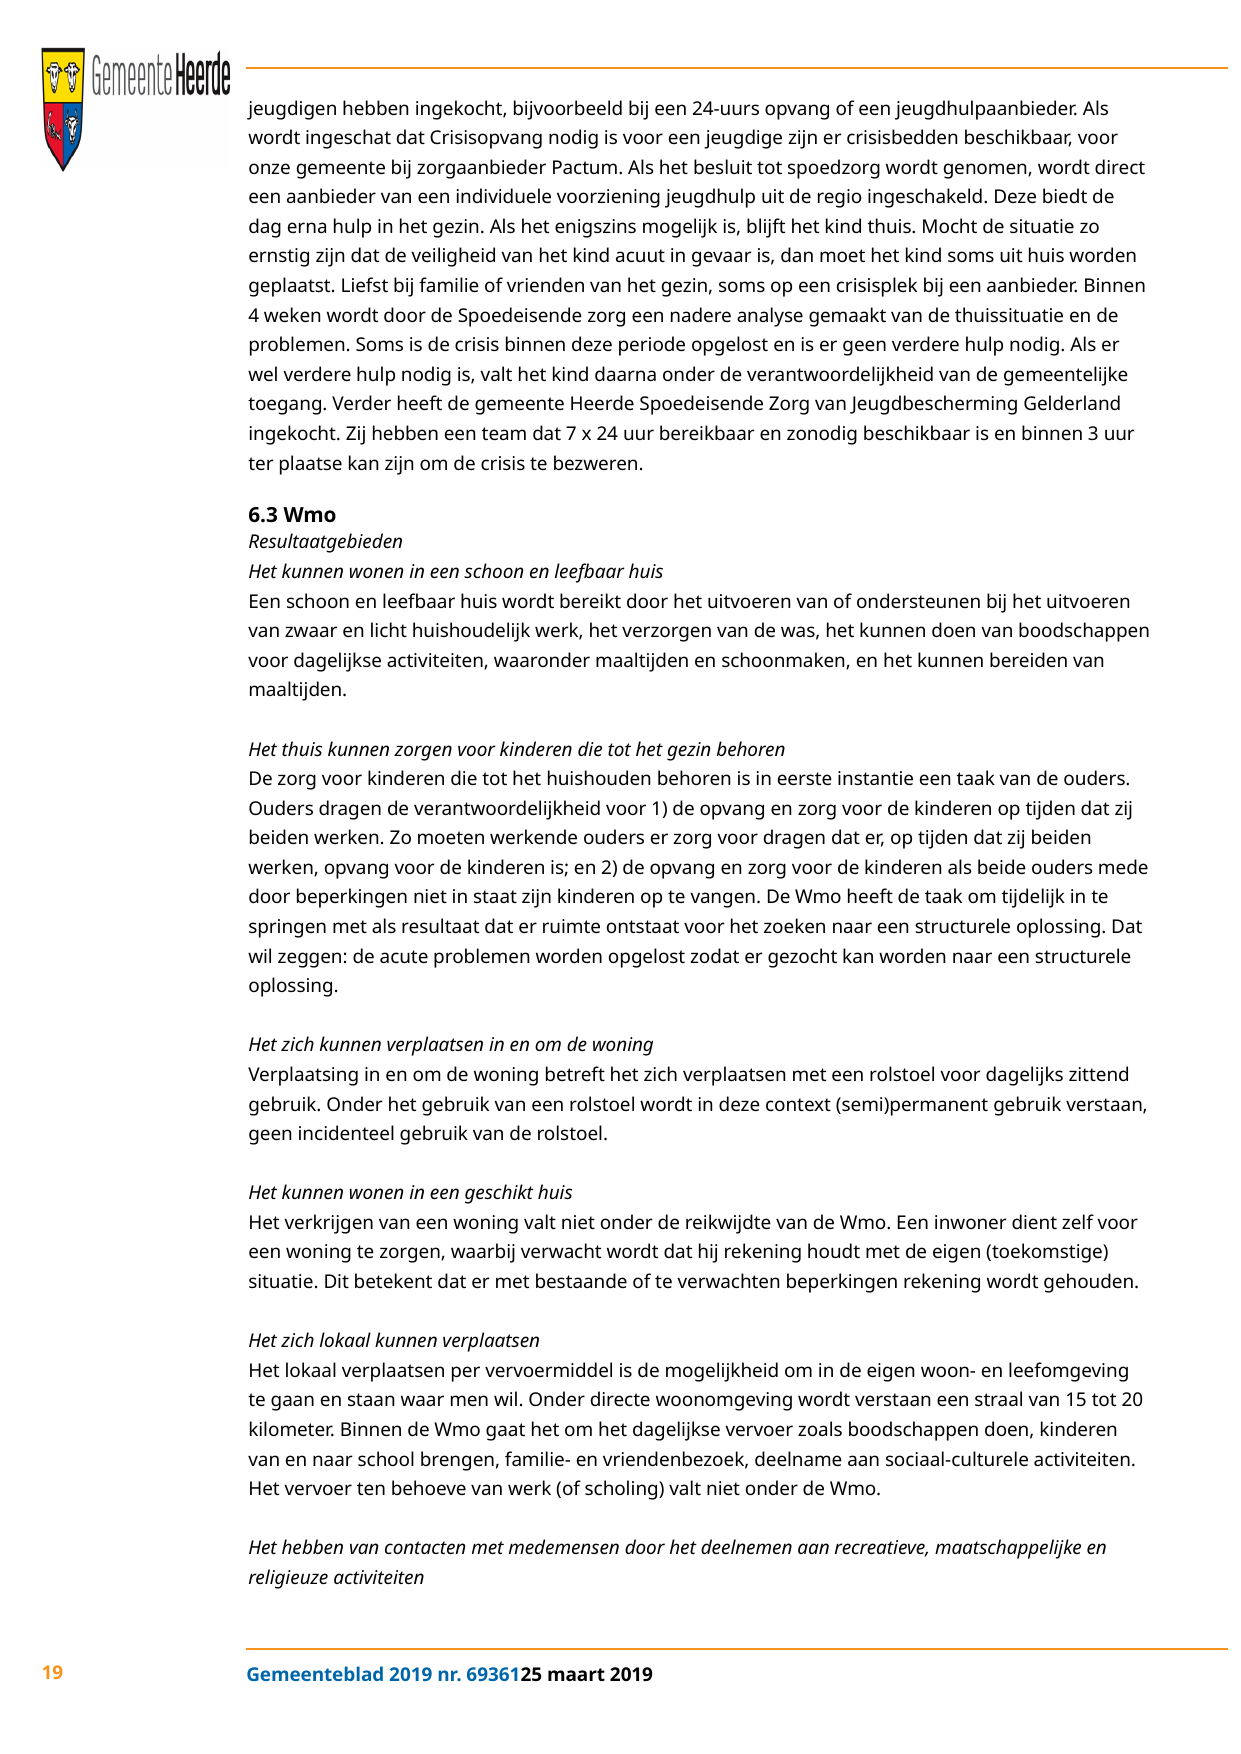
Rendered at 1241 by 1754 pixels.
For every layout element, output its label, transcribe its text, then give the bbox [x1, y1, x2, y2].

text Het zich lokaal kunnen verplaatsen [248, 1327, 1152, 1353]
text Het zich kunnen verplaatsen in en om de woning [248, 1032, 1152, 1057]
text Het verkrijgen van een woning valt niet onder de reikwijdte van de Wmo. Een inwoner dient zelf voor een woning te zorgen, waarbij verwacht wordt dat hij rekening houdt met de eigen (toekomstige) situatie. Dit betekent dat er met bestaande of te verwachten beperkingen rekening wordt gehouden. [248, 1209, 1152, 1294]
text Het kunnen wonen in een schoon en leefbaar huis [248, 558, 1152, 584]
picture [41, 47, 231, 172]
text Een schoon en leefbaar huis wordt bereikt door het uitvoeren van of ondersteunen bij het uitvoeren van zwaar en licht huishoudelijk werk, het verzorgen van de was, het kunnen doen van boodschappen voor dagelijkse activiteiten, waaronder maaltijden en schoonmaken, en het kunnen bereiden van maaltijden. [248, 588, 1152, 702]
text 6.3 Wmo [248, 500, 1152, 529]
text Het lokaal verplaatsen per vervoermiddel is de mogelijkheid om in de eigen woon- en leefomgeving te gaan en staan waar men wil. Onder directe woonomgeving wordt verstaan een straal van 15 tot 20 kilometer. Binnen de Wmo gaat het om het dagelijkse vervoer zoals boodschappen doen, kinderen van en naar school brengen, familie- en vriendenbezoek, deelname aan sociaal-culturele activiteiten. Het vervoer ten behoeve van werk (of scholing) valt niet onder de Wmo. [248, 1357, 1152, 1501]
text Het hebben van contacten met medemensen door het deelnemen aan recreatieve, maatschappelijke en religieuze activiteiten [248, 1534, 1152, 1590]
text Resultaatgebieden [248, 529, 1152, 554]
text Het kunnen wonen in een geschikt huis [248, 1179, 1152, 1205]
text Verplaatsing in en om de woning betreft het zich verplaatsen met een rolstoel voor dagelijks zittend gebruik. Onder het gebruik van een rolstoel wordt in deze context (semi)permanent gebruik verstaan, geen incidenteel gebruik van de rolstoel. [248, 1061, 1152, 1146]
text jeugdigen hebben ingekocht, bijvoorbeeld bij een 24-uurs opvang of een jeugdhulpaanbieder. Als wordt ingeschat dat Crisisopvang nodig is voor een jeugdige zijn er crisisbedden beschikbaar, voor onze gemeente bij zorgaanbieder Pactum. Als het besluit tot spoedzorg wordt genomen, wordt direct een aanbieder van een individuele voorziening jeugdhulp uit de regio ingeschakeld. Deze biedt de dag erna hulp in het gezin. Als het enigszins mogelijk is, blijft het kind thuis. Mocht de situatie zo ernstig zijn dat de veiligheid van het kind acuut in gevaar is, dan moet het kind soms uit huis worden geplaatst. Liefst bij familie of vrienden van het gezin, soms op een crisisplek bij een aanbieder. Binnen 4 weken wordt door de Spoedeisende zorg een nadere analyse gemaakt van de thuissituatie en de problemen. Soms is de crisis binnen deze periode opgelost en is er geen verdere hulp nodig. Als er wel verdere hulp nodig is, valt het kind daarna onder de verantwoordelijkheid van de gemeentelijke toegang. Verder heeft de gemeente Heerde Spoedeisende Zorg van Jeugdbescherming Gelderland ingekocht. Zij hebben een team dat 7 x 24 uur bereikbaar en zonodig beschikbaar is en binnen 3 uur ter plaatse kan zijn om de crisis te bezweren. [248, 95, 1152, 476]
text De zorg voor kinderen die tot het huishouden behoren is in eerste instantie een taak van de ouders. Ouders dragen de verantwoordelijkheid voor 1) de opvang en zorg voor de kinderen op tijden dat zij beiden werken. Zo moeten werkende ouders er zorg voor dragen dat er, op tijden dat zij beiden werken, opvang voor de kinderen is; en 2) de opvang en zorg voor de kinderen als beide ouders mede door beperkingen niet in staat zijn kinderen op te vangen. De Wmo heeft de taak om tijdelijk in te springen met als resultaat dat er ruimte ontstaat voor het zoeken naar een structurele oplossing. Dat wil zeggen: de acute problemen worden opgelost zodat er gezocht kan worden naar een structurele oplossing. [248, 765, 1152, 998]
text Het thuis kunnen zorgen voor kinderen die tot het gezin behoren [248, 736, 1152, 761]
